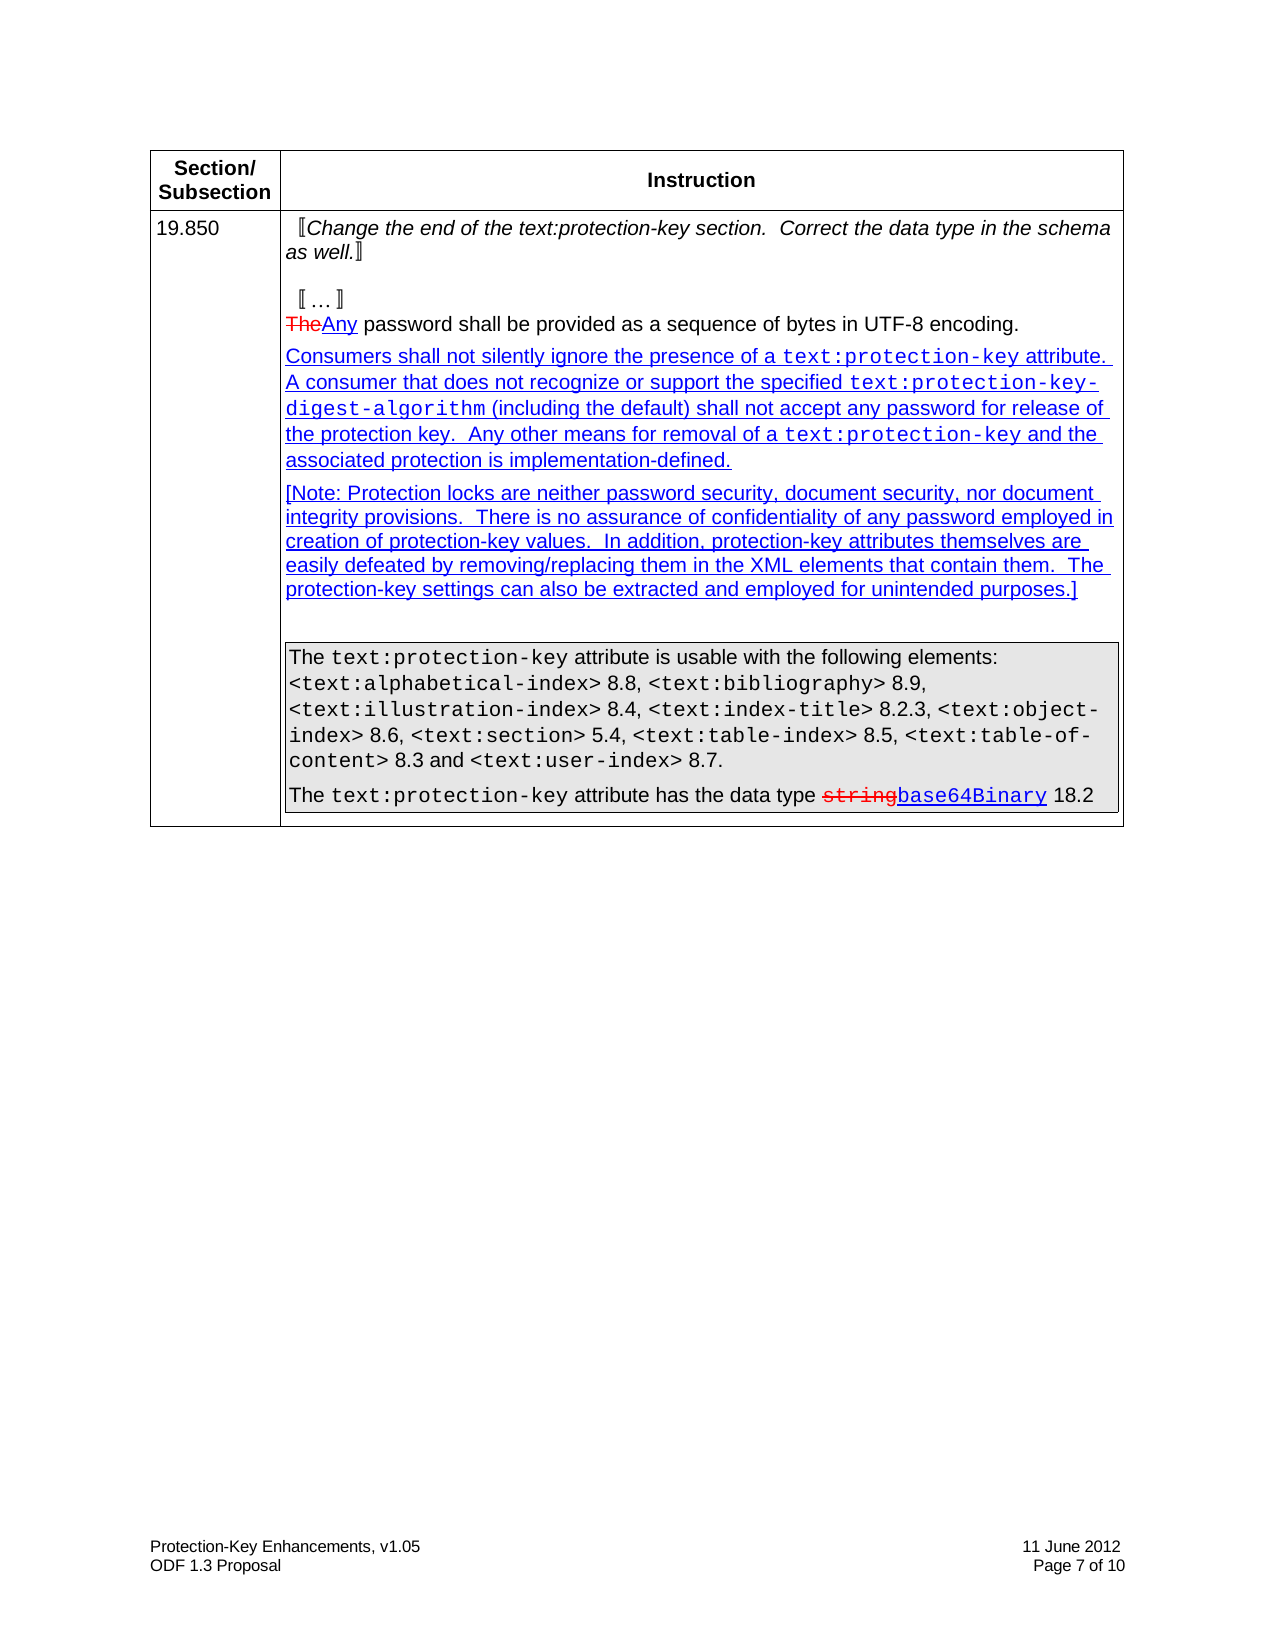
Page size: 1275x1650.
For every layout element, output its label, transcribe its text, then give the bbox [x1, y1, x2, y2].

table_cell 〚Change the end of the text:protection-key section. Correct the data type in the schema as well.〛 〚 … 〛 TheAny password shall be provided as a sequence of bytes in UTF-8 encoding. Consumers shall not silently ignore the presence of a text:protection-key attribute. A consumer that does not recognize or support the specified text:protection-key-digest-algorithm (including the default) shall not accept any password for release of the protection key. Any other means for removal of a text:protection-key and the associated protection is implementation-defined. [Note: Protection locks are neither password security, document security, nor document integrity provisions. There is no assurance of confidentiality of any password employed in creation of protection-key values. In addition, protection-key attributes themselves are easily defeated by removing/replacing them in the XML elements that contain them. The protection-key settings can also be extracted and employed for unintended purposes.] The text:protection-key attribute is usable with the following elements: <text:alphabetical-index> 8.8, <text:bibliography> 8.9, <text:illustration-index> 8.4, <text:index-title> 8.2.3, <text:object-index> 8.6, <text:section> 5.4, <text:table-index> 8.5, <text:table-of-content> 8.3 and <text:user-index> 8.7. The text:protection-key attribute has the data type stringbase64Binary 18.2 [281, 211, 1123, 826]
table_header Section/ Subsection [151, 151, 280, 210]
table_header Instruction [281, 151, 1123, 210]
table_cell 19.850 [151, 211, 280, 826]
